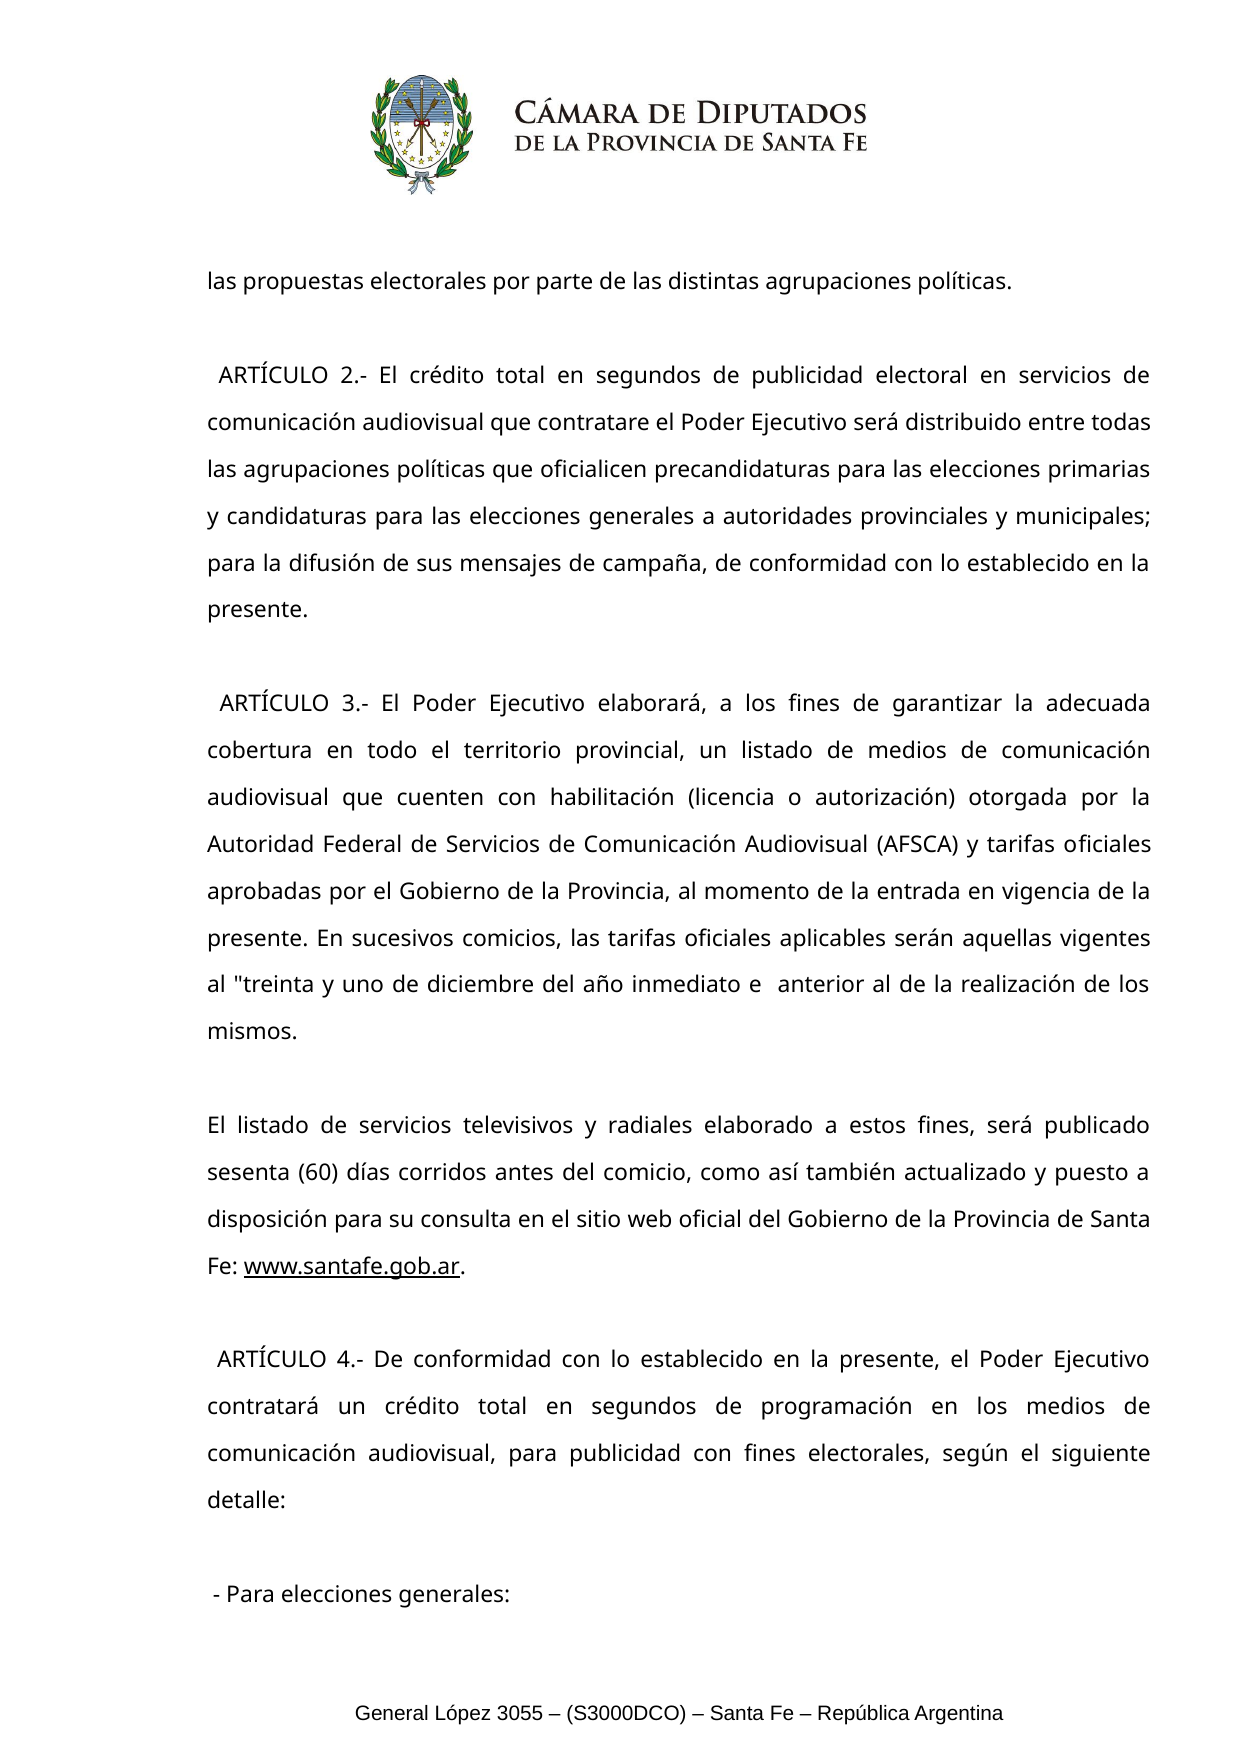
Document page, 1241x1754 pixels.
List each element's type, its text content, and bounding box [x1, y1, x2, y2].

text ARTÍCULO 2.- El crédito total en segundos de publicidad electoral en servicios de comunicación audiovisual que contratare el Poder Ejecutivo será distribuido entre todas las agrupaciones políticas que oficialicen precandidaturas para las elecciones primarias y candidaturas para las elecciones generales a autoridades provinciales y municipales; para la difusión de sus mensajes de campaña, de conformidad con lo establecido en la presente. [207, 359, 1152, 625]
text las propuestas electorales por parte de las distintas agrupaciones políticas. [207, 265, 1152, 297]
text - Para elecciones generales: [207, 1578, 1152, 1609]
text ARTÍCULO 3.- El Poder Ejecutivo elaborará, a los fines de garantizar la adecuada cobertura en todo el territorio provincial, un listado de medios de comunicación audiovisual que cuenten con habilitación (licencia o autorización) otorgada por la Autoridad Federal de Servicios de Comunicación Audiovisual (AFSCA) y tarifas oﬁciales aprobadas por el Gobierno de la Provincia, al momento de la entrada en vigencia de la presente. En sucesivos comicios, las tarifas oficiales aplicables serán aquellas vigentes al "treinta y uno de diciembre del año inmediato e anterior al de la realización de los mismos. [207, 687, 1152, 1047]
text ARTÍCULO 4.- De conformidad con lo establecido en la presente, el Poder Ejecutivo contratará un crédito total en segundos de programación en los medios de comunicación audiovisual, para publicidad con fines electorales, según el siguiente detalle: [207, 1343, 1152, 1515]
text El listado de servicios televisivos y radiales elaborado a estos fines, será publicado sesenta (60) días corridos antes del comicio, como así también actualizado y puesto a disposición para su consulta en el sitio web oficial del Gobierno de la Provincia de Santa Fe: www.santafe.gob.ar. [207, 1109, 1152, 1281]
picture [370, 75, 867, 199]
